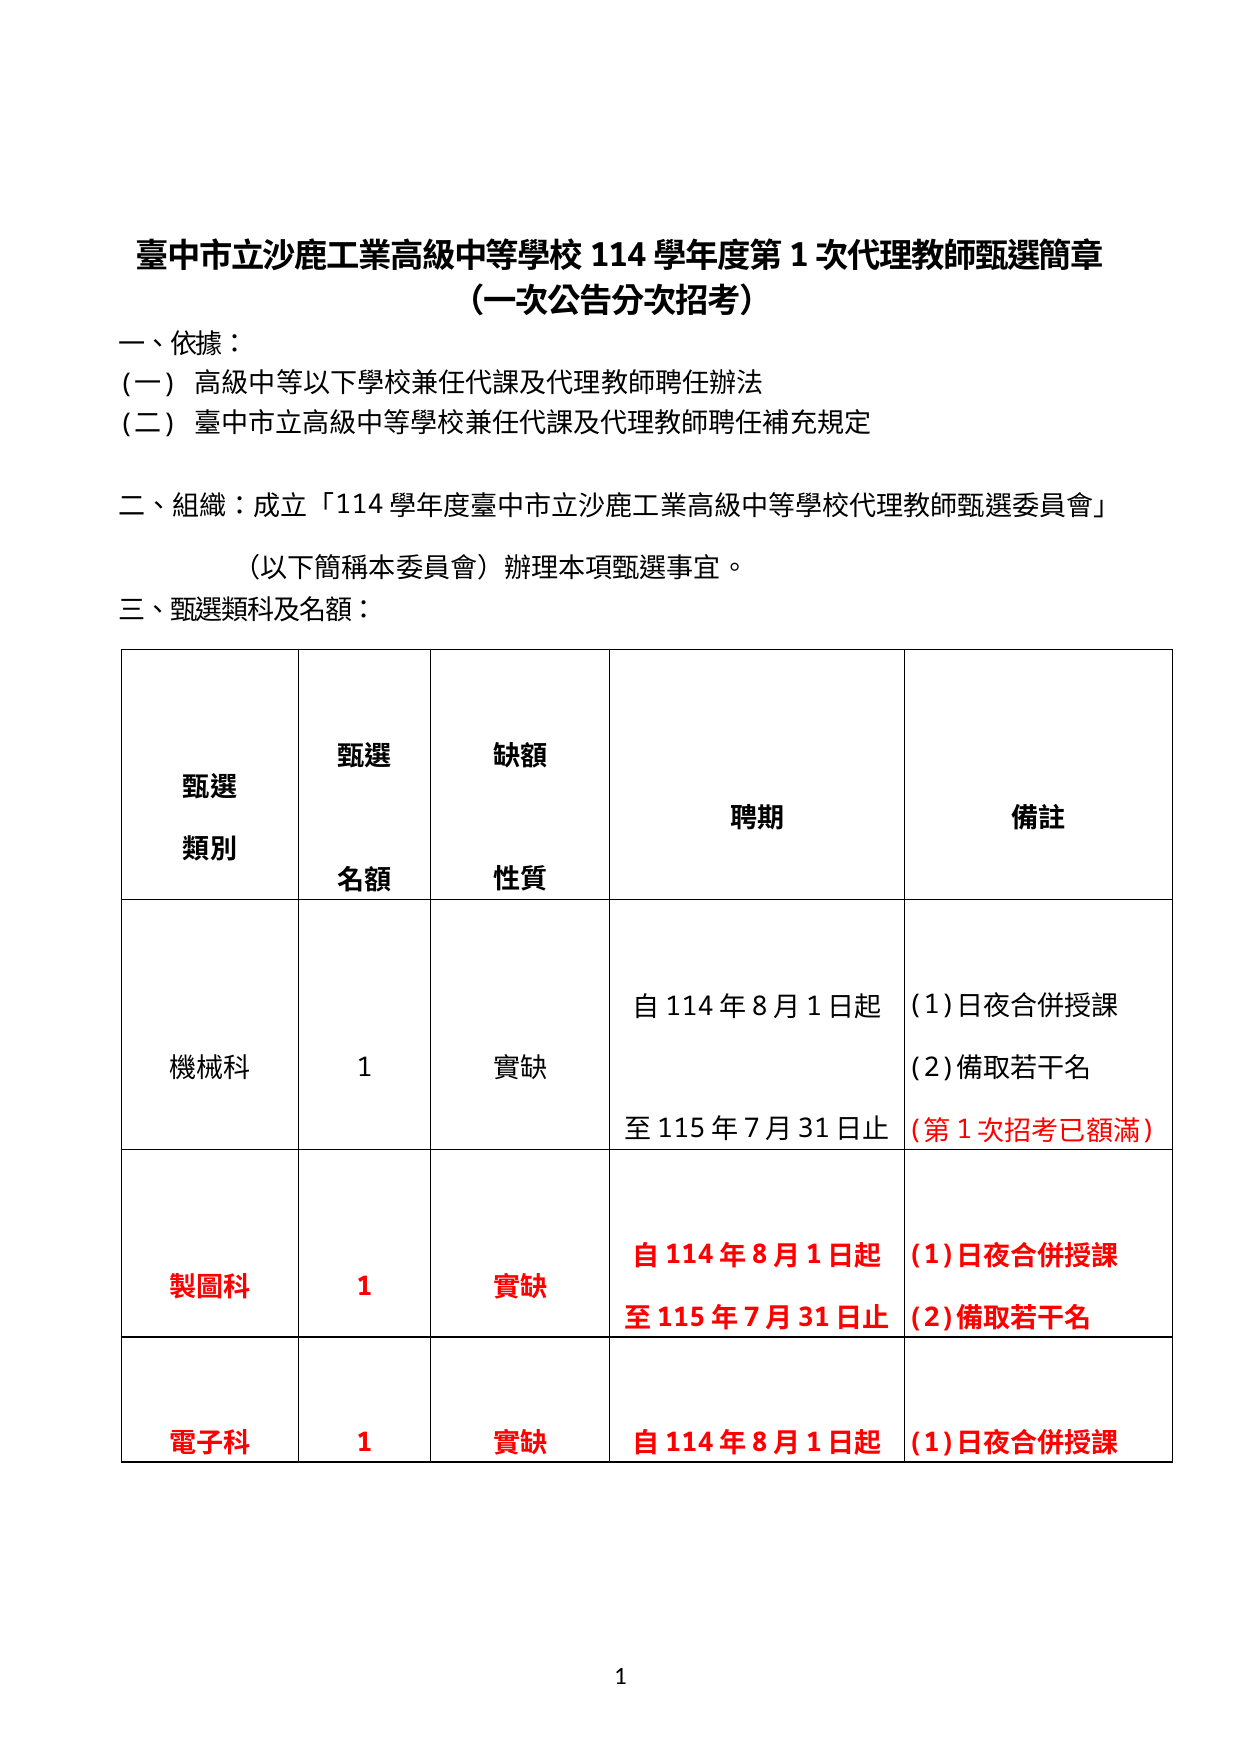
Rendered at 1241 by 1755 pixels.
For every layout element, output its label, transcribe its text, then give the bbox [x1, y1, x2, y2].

table_header 缺額 性質 [431, 650, 609, 899]
table_cell 製圖科 [122, 1150, 298, 1336]
text 二、組織：成立「114學年度臺中市立沙鹿工業高級中等學校代理教師甄選委員會」（以下簡稱本委員會）辦理本項甄選事宜。 [118, 461, 1122, 586]
text 一、依據： [118, 322, 1122, 361]
table_cell 1 [299, 900, 430, 1149]
text 臺中市立沙鹿工業高級中等學校114學年度第1次代理教師甄選簡章 [118, 211, 1122, 274]
table_cell 機械科 [122, 900, 298, 1149]
table_cell 1 [299, 1338, 430, 1461]
table_header 聘期 [610, 650, 904, 899]
table_cell 實缺 [431, 1338, 609, 1461]
text （一次公告分次招考） [118, 274, 1122, 322]
table_cell 實缺 [431, 900, 609, 1149]
text (二) 臺中市立高級中等學校兼任代課及代理教師聘任補充規定 [118, 401, 1122, 441]
table_cell 1 [299, 1150, 430, 1336]
table_header 甄選 名額 [299, 650, 430, 899]
text (一) 高級中等以下學校兼任代課及代理教師聘任辦法 [118, 361, 1122, 401]
table_cell (1)日夜合併授課 (2)備取若干名 [905, 1150, 1172, 1336]
table_cell 自114年8月1日起 [610, 1338, 904, 1461]
table_cell 自114年8月1日起 至115年7月31日止 [610, 900, 904, 1149]
table_cell 實缺 [431, 1150, 609, 1336]
text 三、甄選類科及名額： [118, 586, 1122, 628]
table_cell (1)日夜合併授課 (2)備取若干名 (第1次招考已額滿) [905, 900, 1172, 1149]
table_header 備註 [905, 650, 1172, 899]
table_cell 電子科 [122, 1338, 298, 1461]
table_header 甄選 類別 [122, 650, 298, 899]
table_cell 自114年8月1日起 至115年7月31日止 [610, 1150, 904, 1336]
table_cell (1)日夜合併授課 [905, 1338, 1172, 1461]
